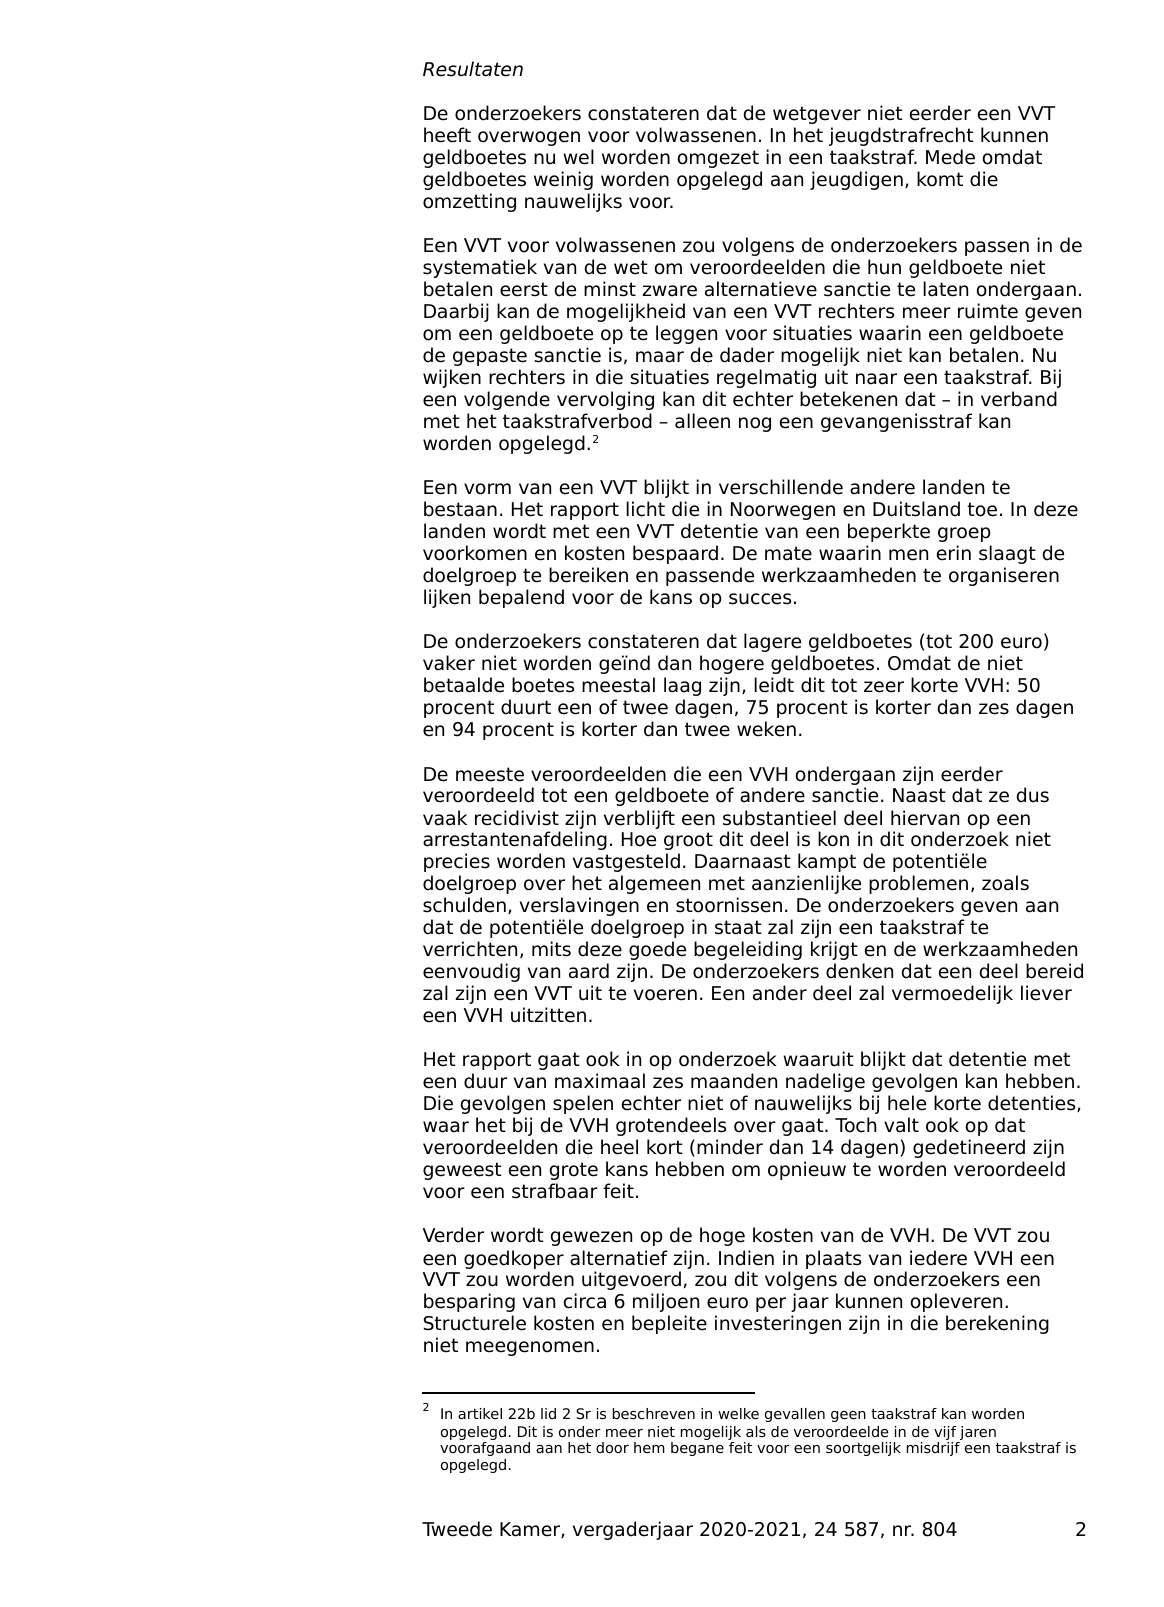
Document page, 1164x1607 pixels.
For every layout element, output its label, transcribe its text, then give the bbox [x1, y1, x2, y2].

text De meeste veroordeelden die een VVH ondergaan zijn eerder veroordeeld tot een geldboete of andere sanctie. Naast dat ze dus vaak recidivist zijn verblijft een substantieel deel hiervan op een arrestantenafdeling. Hoe groot dit deel is kon in dit onderzoek niet precies worden vastgesteld. Daarnaast kampt de potentiële doelgroep over het algemeen met aanzienlijke problemen, zoals schulden, verslavingen en stoornissen. De onderzoekers geven aan dat de potentiële doelgroep in staat zal zijn een taakstraf te verrichten, mits deze goede begeleiding krijgt en de werkzaamheden eenvoudig van aard zijn. De onderzoekers denken dat een deel bereid zal zijn een VVT uit te voeren. Een ander deel zal vermoedelijk liever een VVH uitzitten. [422, 763, 1087, 1027]
text In artikel 22b lid 2 Sr is beschreven in welke gevallen geen taakstraf kan worden opgelegd. Dit is onder meer niet mogelijk als de veroordeelde in de vijf jaren voorafgaand aan het door hem begane feit voor een soortgelijk misdrijf een taakstraf is opgelegd. [422, 1402, 1087, 1474]
text Verder wordt gewezen op de hoge kosten van de VVH. De VVT zou een goedkoper alternatief zijn. Indien in plaats van iedere VVH een VVT zou worden uitgevoerd, zou dit volgens de onderzoekers een besparing van circa 6 miljoen euro per jaar kunnen opleveren. Structurele kosten en bepleite investeringen zijn in die berekening niet meegenomen. [422, 1225, 1087, 1357]
text De onderzoekers constateren dat de wetgever niet eerder een VVT heeft overwogen voor volwassenen. In het jeugdstrafrecht kunnen geldboetes nu wel worden omgezet in een taakstraf. Mede omdat geldboetes weinig worden opgelegd aan jeugdigen, komt die omzetting nauwelijks voor. [422, 103, 1087, 213]
text Een VVT voor volwassenen zou volgens de onderzoekers passen in de systematiek van de wet om veroordeelden die hun geldboete niet betalen eerst de minst zware alternatieve sanctie te laten ondergaan. Daarbij kan de mogelijkheid van een VVT rechters meer ruimte geven om een geldboete op te leggen voor situaties waarin een geldboete de gepaste sanctie is, maar de dader mogelijk niet kan betalen. Nu wijken rechters in die situaties regelmatig uit naar een taakstraf. Bij een volgende vervolging kan dit echter betekenen dat – in verband met het taakstrafverbod – alleen nog een gevangenisstraf kan worden opgelegd. [422, 235, 1087, 455]
text Het rapport gaat ook in op onderzoek waaruit blijkt dat detentie met een duur van maximaal zes maanden nadelige gevolgen kan hebben. Die gevolgen spelen echter niet of nauwelijks bij hele korte detenties, waar het bij de VVH grotendeels over gaat. Toch valt ook op dat veroordeelden die heel kort (minder dan 14 dagen) gedetineerd zijn geweest een grote kans hebben om opnieuw te worden veroordeeld voor een strafbaar feit. [422, 1049, 1087, 1203]
subtitle Resultaten [422, 59, 1087, 81]
text Een vorm van een VVT blijkt in verschillende andere landen te bestaan. Het rapport licht die in Noorwegen en Duitsland toe. In deze landen wordt met een VVT detentie van een beperkte groep voorkomen en kosten bespaard. De mate waarin men erin slaagt de doelgroep te bereiken en passende werkzaamheden te organiseren lijken bepalend voor de kans op succes. [422, 477, 1087, 609]
text De onderzoekers constateren dat lagere geldboetes (tot 200 euro) vaker niet worden geïnd dan hogere geldboetes. Omdat de niet betaalde boetes meestal laag zijn, leidt dit tot zeer korte VVH: 50 procent duurt een of twee dagen, 75 procent is korter dan zes dagen en 94 procent is korter dan twee weken. [422, 631, 1087, 741]
